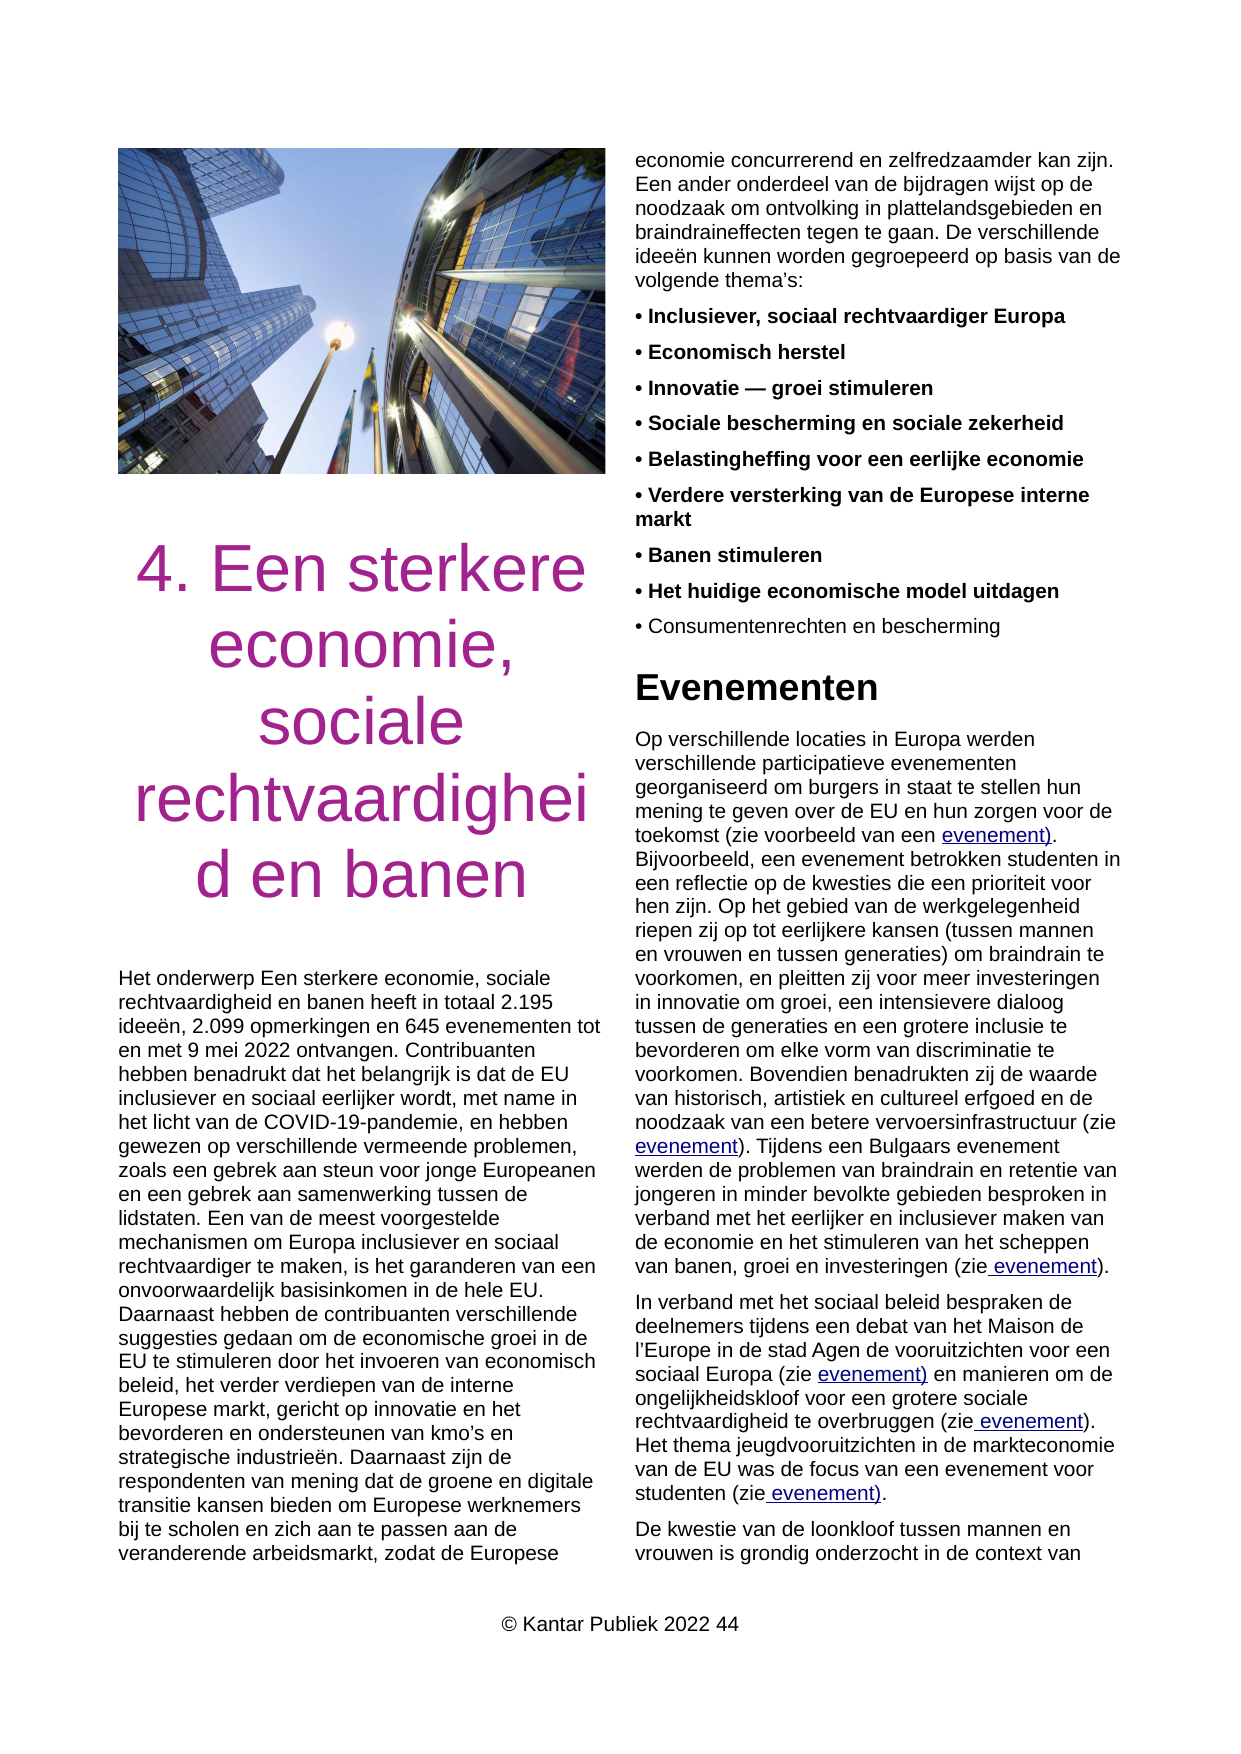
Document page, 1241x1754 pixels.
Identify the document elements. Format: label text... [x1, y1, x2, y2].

text economie concurrerend en zelfredzaamder kan zijn. Een ander onderdeel van de bijdragen wijst op de noodzaak om ontvolking in plattelandsgebieden en braindraineffecten tegen te gaan. De verschillende ideeën kunnen worden gegroepeerd op basis van de volgende thema’s: [635, 148, 1122, 292]
text • Consumentenrechten en bescherming [635, 614, 1122, 638]
text Het onderwerp Een sterkere economie, sociale rechtvaardigheid en banen heeft in totaal 2.195 ideeën, 2.099 opmerkingen en 645 evenementen tot en met 9 mei 2022 ontvangen. Contribuanten hebben benadrukt dat het belangrijk is dat de EU inclusiever en sociaal eerlijker wordt, met name in het licht van de COVID-19-pandemie, en hebben gewezen op verschillende vermeende problemen, zoals een gebrek aan steun voor jonge Europeanen en een gebrek aan samenwerking tussen de lidstaten. Een van de meest voorgestelde mechanismen om Europa inclusiever en sociaal rechtvaardiger te maken, is het garanderen van een onvoorwaardelijk basisinkomen in de hele EU. Daarnaast hebben de contribuanten verschillende suggesties gedaan om de economische groei in de EU te stimuleren door het invoeren van economisch beleid, het verder verdiepen van de interne Europese markt, gericht op innovatie en het bevorderen en ondersteunen van kmo’s en strategische industrieën. Daarnaast zijn de respondenten van mening dat de groene en digitale transitie kansen bieden om Europese werknemers bij te scholen en zich aan te passen aan de veranderende arbeidsmarkt, zodat de Europese [118, 966, 605, 1565]
text Op verschillende locaties in Europa werden verschillende participatieve evenementen georganiseerd om burgers in staat te stellen hun mening te geven over de EU en hun zorgen voor de toekomst (zie voorbeeld van een evenement). Bijvoorbeeld, een evenement betrokken studenten in een reflectie op de kwesties die een prioriteit voor hen zijn. Op het gebied van de werkgelegenheid riepen zij op tot eerlijkere kansen (tussen mannen en vrouwen en tussen generaties) om braindrain te voorkomen, en pleitten zij voor meer investeringen in innovatie om groei, een intensievere dialoog tussen de generaties en een grotere inclusie te bevorderen om elke vorm van discriminatie te voorkomen. Bovendien benadrukten zij de waarde van historisch, artistiek en cultureel erfgoed en de noodzaak van een betere vervoersinfrastructuur (zie evenement). Tijdens een Bulgaars evenement werden de problemen van braindrain en retentie van jongeren in minder bevolkte gebieden besproken in verband met het eerlijker en inclusiever maken van de economie en het stimuleren van het scheppen van banen, groei en investeringen (zie evenement). [635, 727, 1122, 1278]
text • Het huidige economische model uitdagen [635, 578, 1122, 602]
picture [118, 148, 606, 474]
text • Economisch herstel [635, 339, 1122, 363]
text • Sociale bescherming en sociale zekerheid [635, 411, 1122, 435]
text • Banen stimuleren [635, 543, 1122, 567]
text • Innovatie — groei stimuleren [635, 375, 1122, 399]
text • Belastingheffing voor een eerlijke economie [635, 447, 1122, 471]
subtitle Evenementen [635, 665, 1122, 708]
subtitle 4. Een sterkere economie, sociale rechtvaardigheid en banen [118, 528, 605, 912]
text • Inclusiever, sociaal rechtvaardiger Europa [635, 304, 1122, 328]
text • Verdere versterking van de Europese interne markt [635, 483, 1122, 531]
text De kwestie van de loonkloof tussen mannen en vrouwen is grondig onderzocht in de context van [635, 1517, 1122, 1565]
text In verband met het sociaal beleid bespraken de deelnemers tijdens een debat van het Maison de l’Europe in de stad Agen de vooruitzichten voor een sociaal Europa (zie evenement) en manieren om de ongelijkheidskloof voor een grotere sociale rechtvaardigheid te overbruggen (zie evenement). Het thema jeugdvooruitzichten in de markteconomie van de EU was de focus van een evenement voor studenten (zie evenement). [635, 1289, 1122, 1505]
